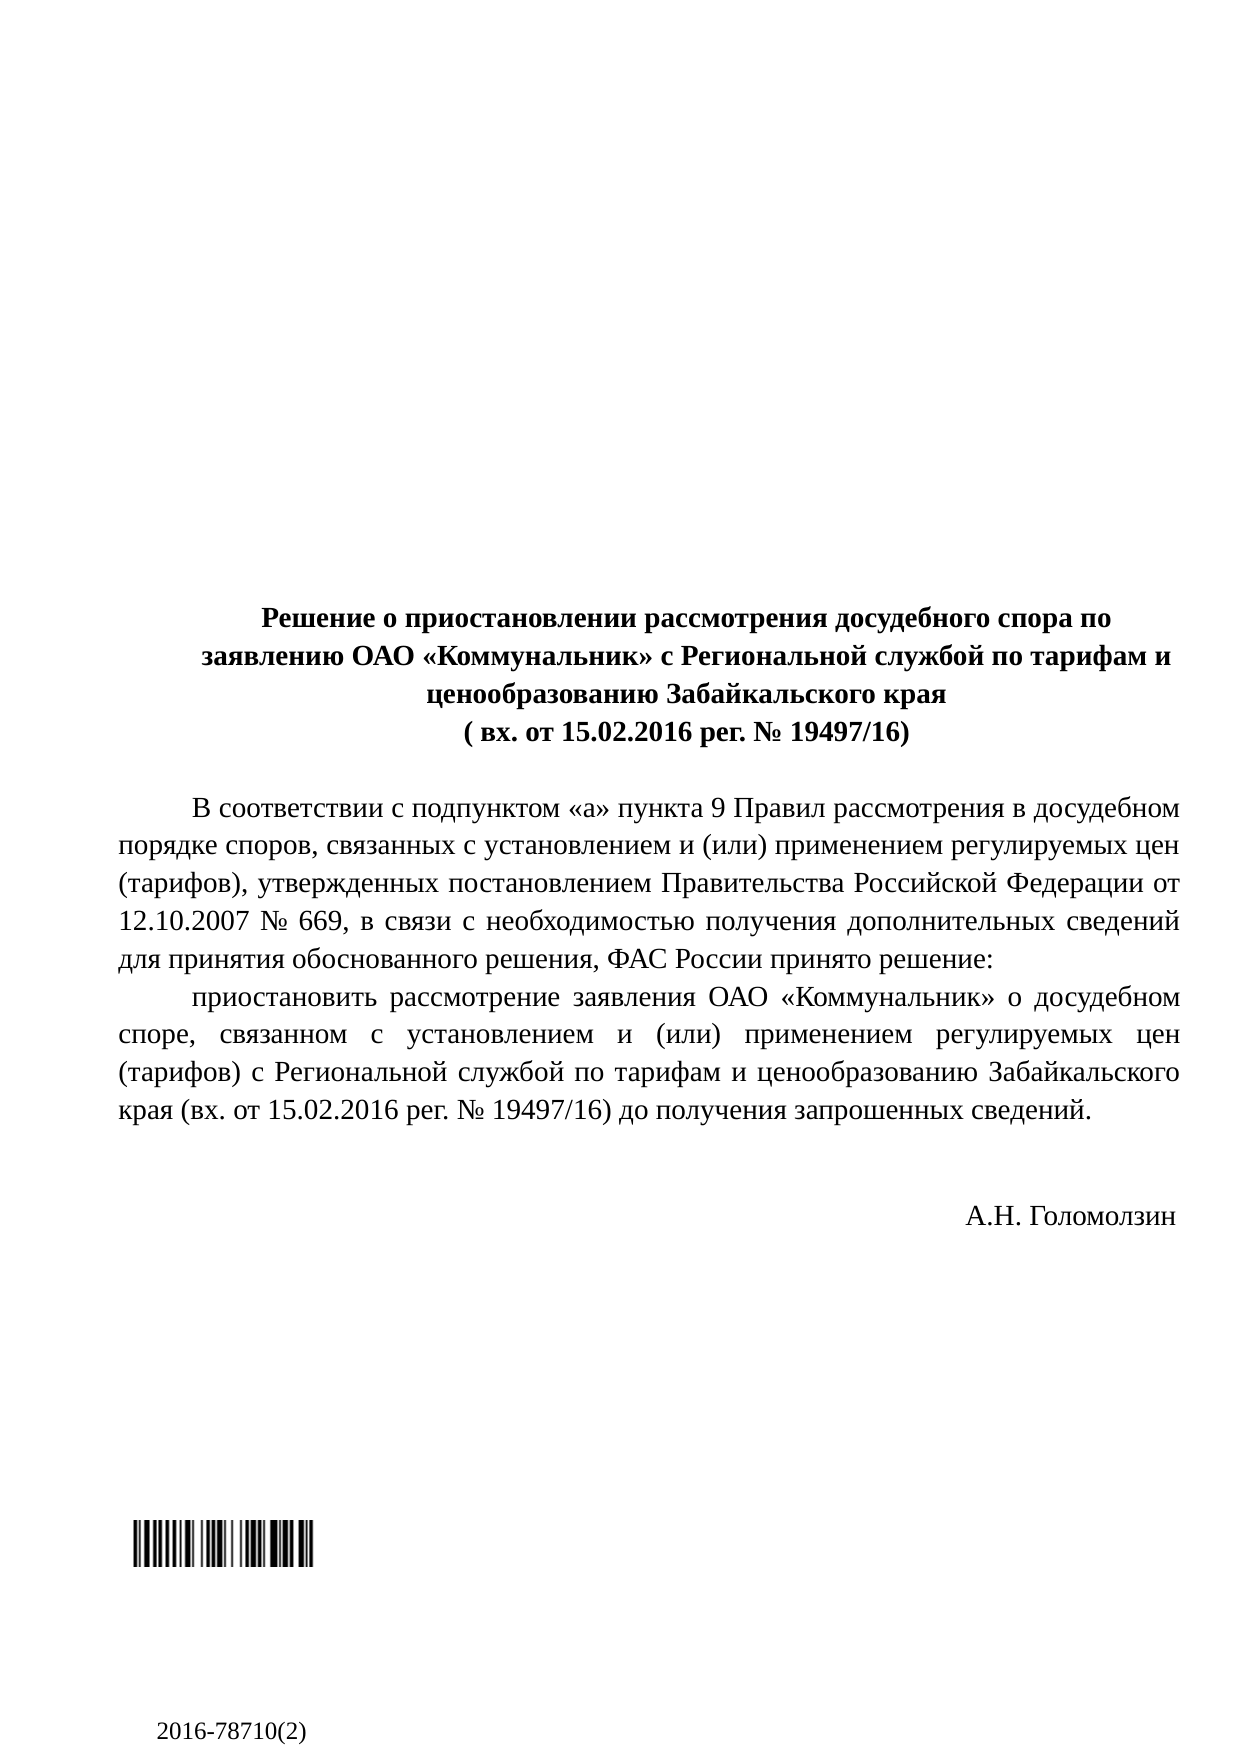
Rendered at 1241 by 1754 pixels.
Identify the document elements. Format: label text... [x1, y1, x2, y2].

table_header [353, 1126, 832, 1305]
text Решение о приостановлении рассмотрения досудебного спора по [118, 596, 1181, 634]
text В соответствии с подпунктом «а» пункта 9 Правил рассмотрения в досудебном порядке споров, связанных с установлением и (или) применением регулируемых цен (тарифов), утвержденных постановлением Правительства Российской Федерации от 12.10.2007 № 669, в связи с необходимостью получения дополнительных сведений для принятия обоснованного решения, ФАС России принято решение: [118, 785, 1181, 974]
text ( вх. от 15.02.2016 рег. № 19497/16) [118, 710, 1181, 748]
text ценообразованию Забайкальского края [118, 672, 1181, 710]
picture [118, 1520, 331, 1567]
table_cell [353, 1305, 832, 1350]
table_header [664, 159, 1181, 596]
table_cell [118, 1305, 352, 1350]
table_header А.Н. Голомолзин [832, 1126, 1182, 1305]
table_cell [832, 1305, 1182, 1350]
table_header [118, 1126, 352, 1305]
text заявлению ОАО «Коммунальник» с Региональной службой по тарифам и [118, 634, 1181, 672]
text приостановить рассмотрение заявления ОАО «Коммунальник» о досудебном споре, связанном с установлением и (или) применением регулируемых цен (тарифов) с Региональной службой по тарифам и ценообразованию Забайкальского края (вх. от 15.02.2016 рег. № 19497/16) до получения запрошенных сведений. [118, 974, 1181, 1126]
